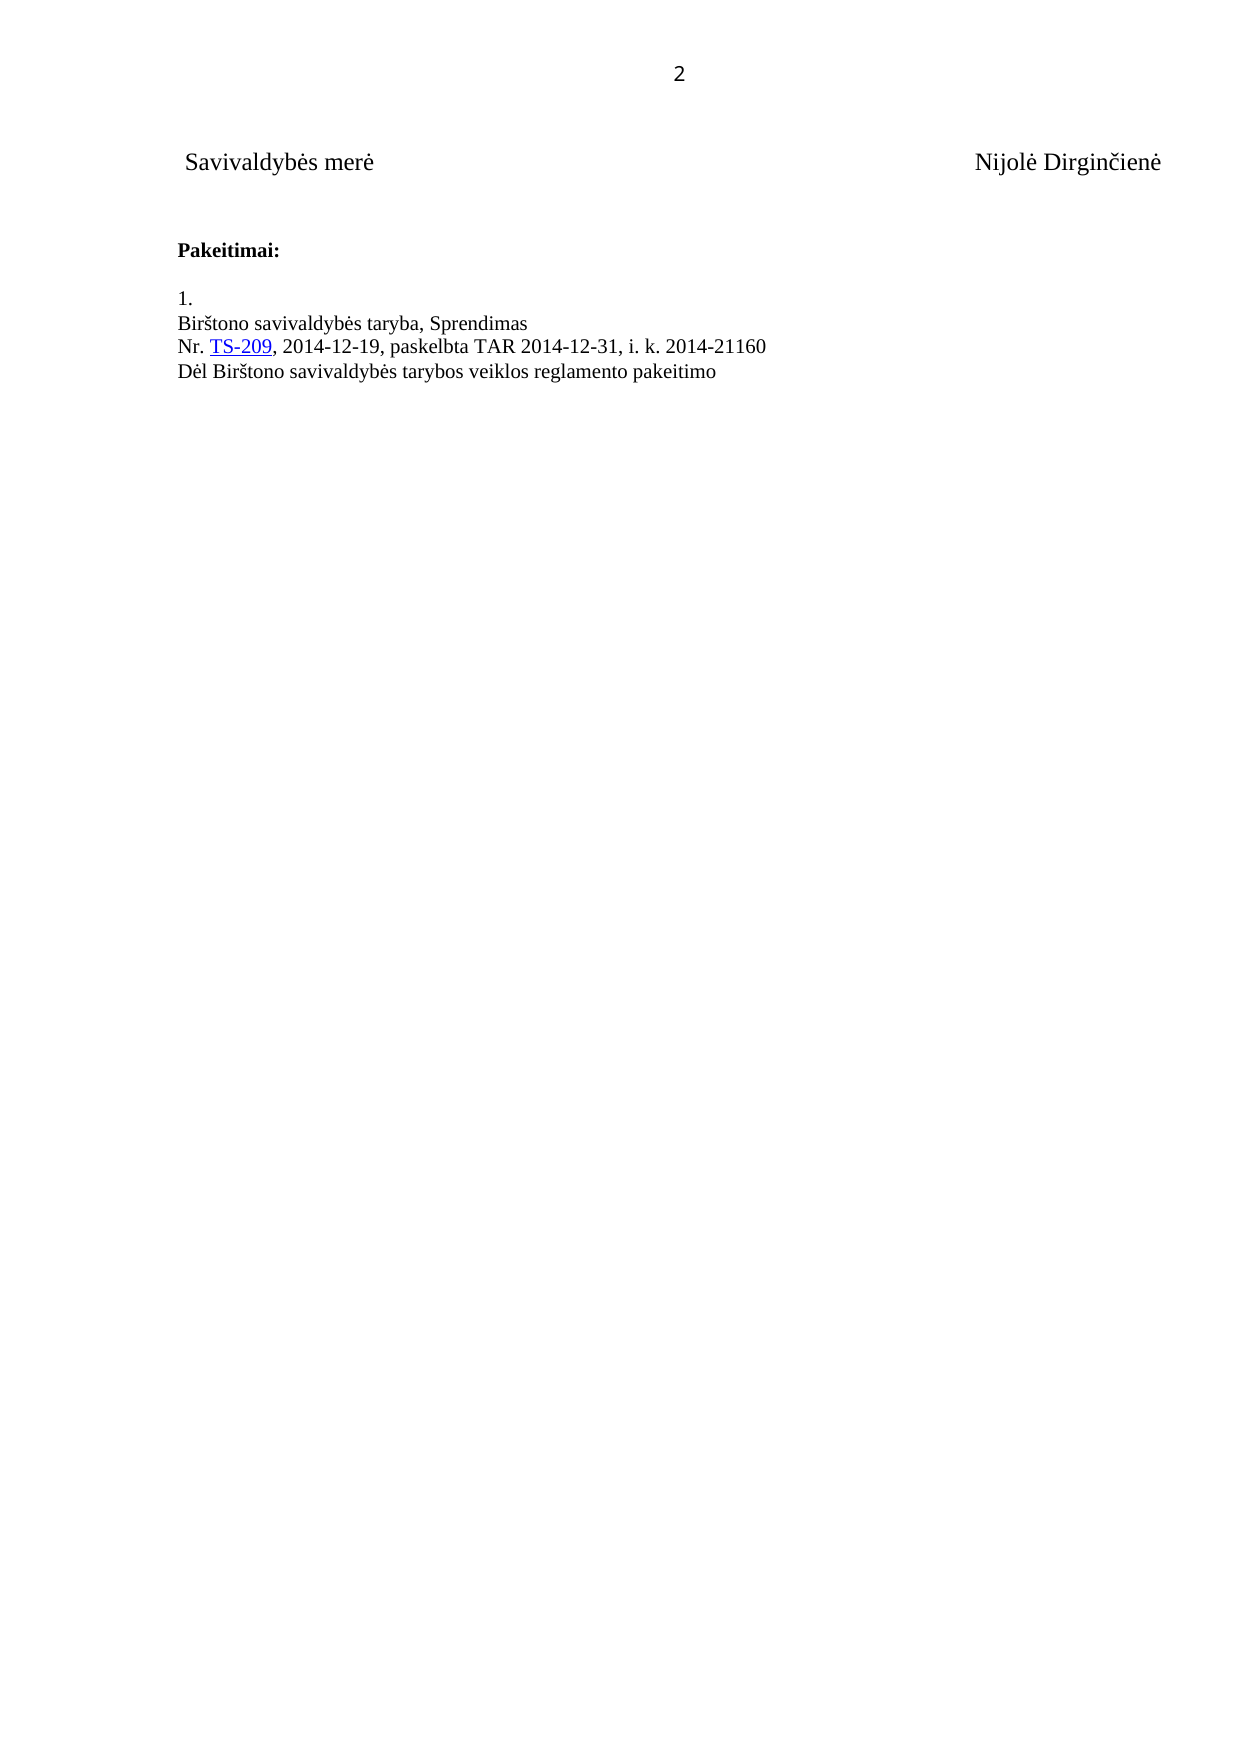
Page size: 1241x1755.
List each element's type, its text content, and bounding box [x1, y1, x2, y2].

text Savivaldybės merė Nijolė Dirginčienė [177, 147, 1181, 176]
text Pakeitimai: [177, 238, 1181, 262]
text 1. [177, 286, 1181, 310]
text Dėl Birštono savivaldybės tarybos veiklos reglamento pakeitimo [177, 358, 1181, 383]
text Birštono savivaldybės taryba, Sprendimas [177, 310, 1181, 334]
text Nr. TS-209, 2014-12-19, paskelbta TAR 2014-12-31, i. k. 2014-21160 [177, 334, 1181, 358]
